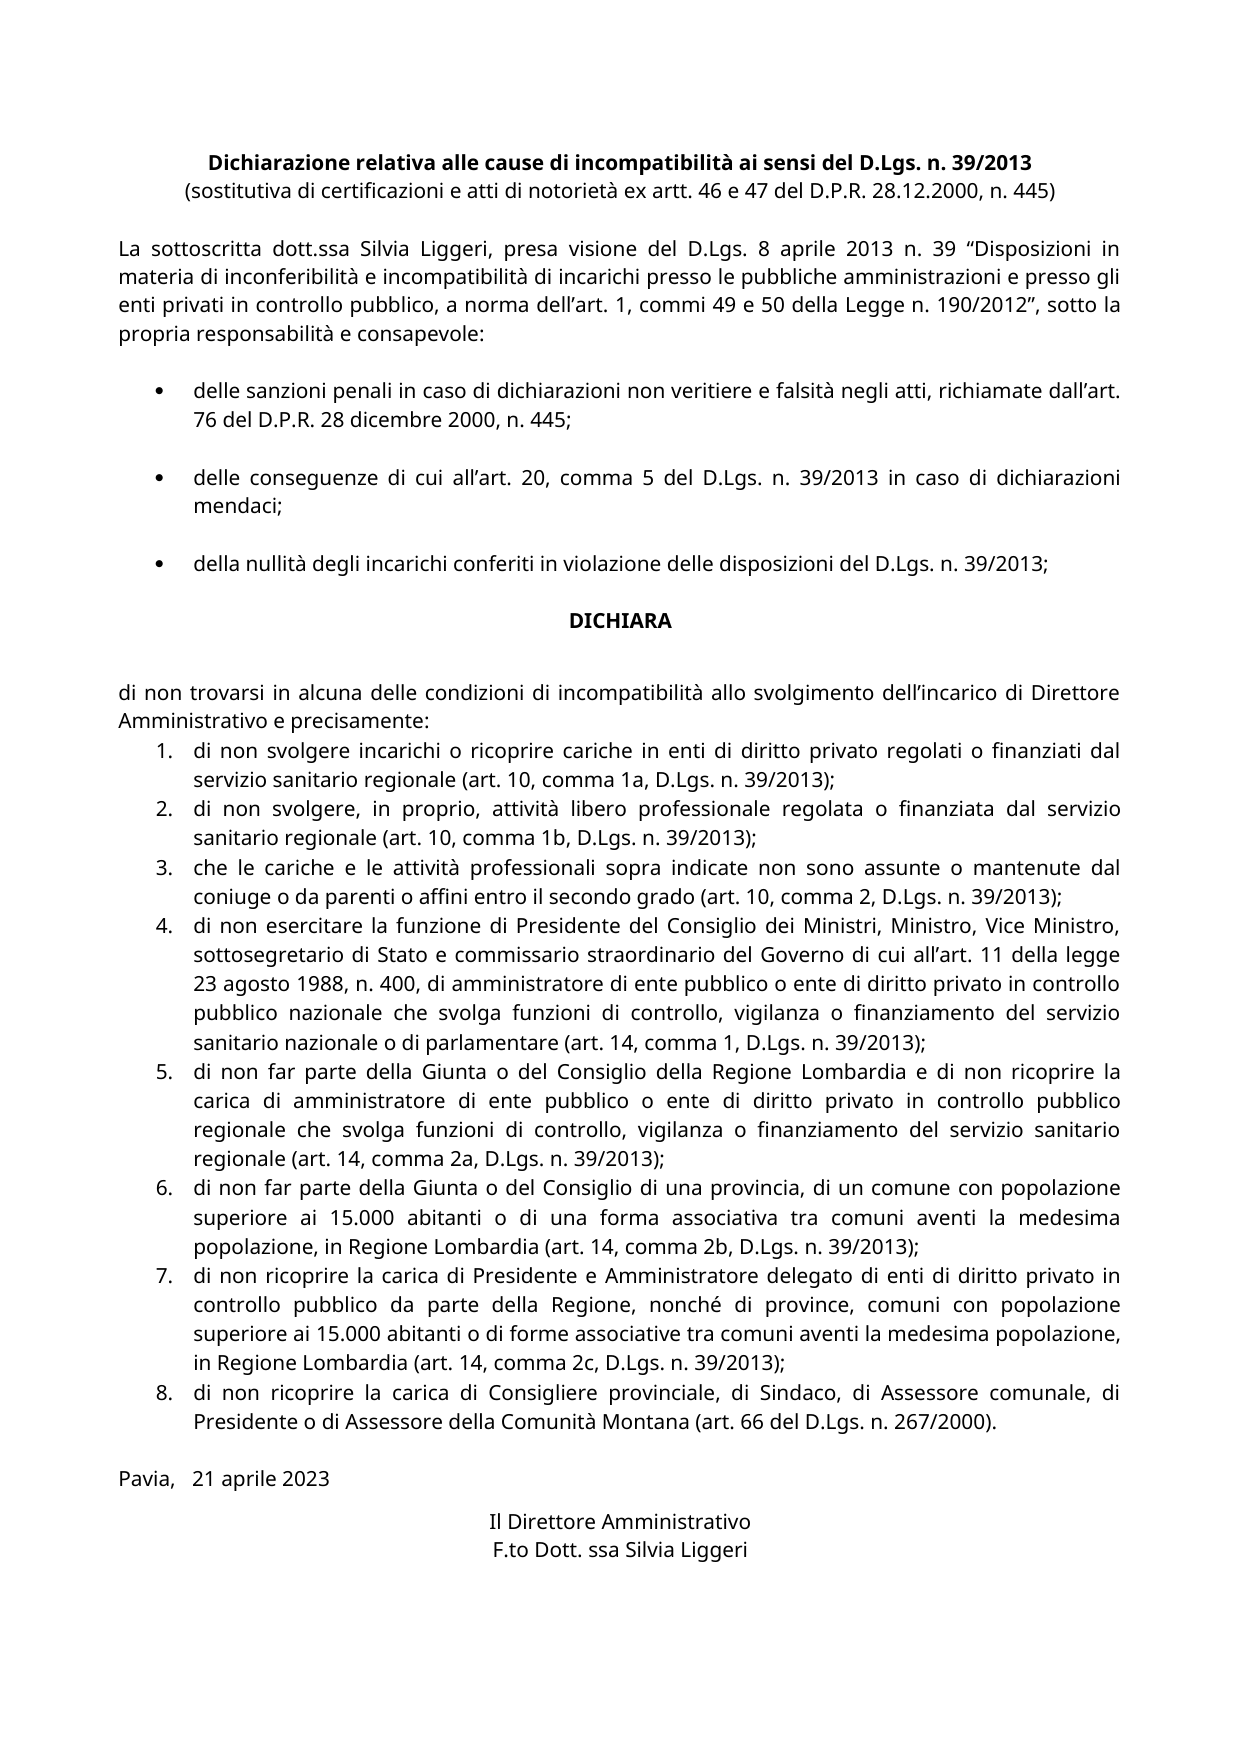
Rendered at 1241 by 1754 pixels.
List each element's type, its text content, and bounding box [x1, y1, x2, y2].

list di non ricoprire la carica di Consigliere provinciale, di Sindaco, di Assessore comunale, di Presidente o di Assessore della Comunità Montana (art. 66 del D.Lgs. n. 267/2000). [156, 1377, 1122, 1435]
text di non trovarsi in alcuna delle condizioni di incompatibilità allo svolgimento dell’incarico di Direttore Amministrativo e precisamente: [118, 678, 1122, 735]
list di non svolgere incarichi o ricoprire cariche in enti di diritto privato regolati o finanziati dal servizio sanitario regionale (art. 10, comma 1a, D.Lgs. n. 39/2013); [156, 735, 1122, 793]
list di non svolgere, in proprio, attività libero professionale regolata o finanziata dal servizio sanitario regionale (art. 10, comma 1b, D.Lgs. n. 39/2013); [156, 793, 1122, 852]
text (sostitutiva di certificazioni e atti di notorietà ex artt. 46 e 47 del D.P.R. 28.12.2000, n. 445) [118, 176, 1122, 204]
text Pavia, 21 aprile 2023 [118, 1464, 1122, 1493]
text DICHIARA [118, 606, 1122, 635]
list di non far parte della Giunta o del Consiglio della Regione Lombardia e di non ricoprire la carica di amministratore di ente pubblico o ente di diritto privato in controllo pubblico regionale che svolga funzioni di controllo, vigilanza o finanziamento del servizio sanitario regionale (art. 14, comma 2a, D.Lgs. n. 39/2013); [156, 1056, 1122, 1172]
list di non ricoprire la carica di Presidente e Amministratore delegato di enti di diritto privato in controllo pubblico da parte della Regione, nonché di province, comuni con popolazione superiore ai 15.000 abitanti o di forme associative tra comuni aventi la medesima popolazione, in Regione Lombardia (art. 14, comma 2c, D.Lgs. n. 39/2013); [156, 1260, 1122, 1377]
list delle sanzioni penali in caso di dichiarazioni non veritiere e falsità negli atti, richiamate dall’art. 76 del D.P.R. 28 dicembre 2000, n. 445; [156, 377, 1122, 433]
list di non far parte della Giunta o del Consiglio di una provincia, di un comune con popolazione superiore ai 15.000 abitanti o di una forma associativa tra comuni aventi la medesima popolazione, in Regione Lombardia (art. 14, comma 2b, D.Lgs. n. 39/2013); [156, 1172, 1122, 1260]
list di non esercitare la funzione di Presidente del Consiglio dei Ministri, Ministro, Vice Ministro, sottosegretario di Stato e commissario straordinario del Governo di cui all’art. 11 della legge 23 agosto 1988, n. 400, di amministratore di ente pubblico o ente di diritto privato in controllo pubblico nazionale che svolga funzioni di controllo, vigilanza o finanziamento del servizio sanitario nazionale o di parlamentare (art. 14, comma 1, D.Lgs. n. 39/2013); [156, 910, 1122, 1056]
text Il Direttore Amministrativo [118, 1507, 1122, 1535]
text Dichiarazione relativa alle cause di incompatibilità ai sensi del D.Lgs. n. 39/2013 [118, 148, 1122, 176]
text F.to Dott. ssa Silvia Liggeri [118, 1535, 1122, 1564]
list delle conseguenze di cui all’art. 20, comma 5 del D.Lgs. n. 39/2013 in caso di dichiarazioni mendaci; [156, 463, 1122, 519]
list della nullità degli incarichi conferiti in violazione delle disposizioni del D.Lgs. n. 39/2013; [156, 549, 1122, 577]
list che le cariche e le attività professionali sopra indicate non sono assunte o mantenute dal coniuge o da parenti o affini entro il secondo grado (art. 10, comma 2, D.Lgs. n. 39/2013); [156, 852, 1122, 910]
text La sottoscritta dott.ssa Silvia Liggeri, presa visione del D.Lgs. 8 aprile 2013 n. 39 “Disposizioni in materia di inconferibilità e incompatibilità di incarichi presso le pubbliche amministrazioni e presso gli enti privati in controllo pubblico, a norma dell’art. 1, commi 49 e 50 della Legge n. 190/2012”, sotto la propria responsabilità e consapevole: [118, 234, 1122, 347]
